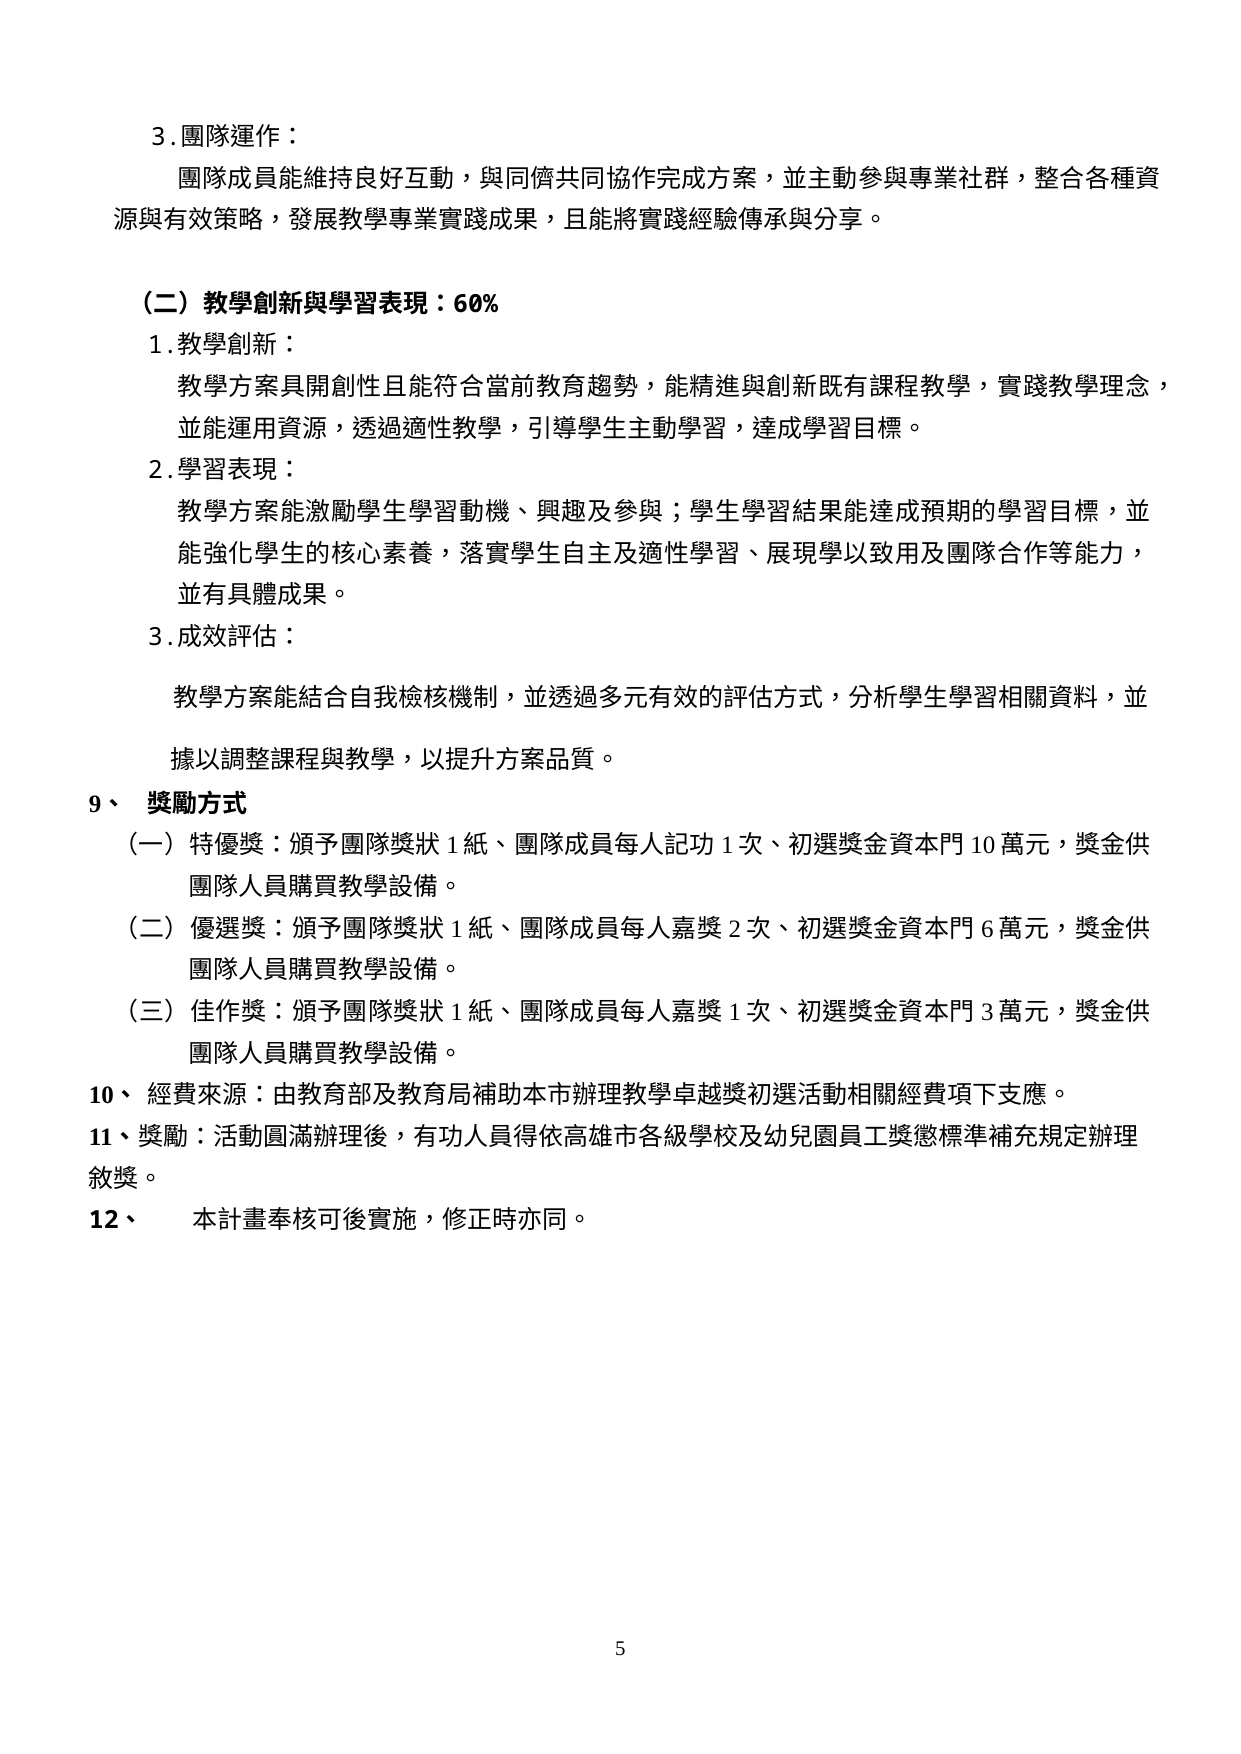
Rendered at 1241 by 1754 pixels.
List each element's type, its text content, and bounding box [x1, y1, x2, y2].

text （一）特優獎：頒予團隊獎狀1紙、團隊成員每人記功1次、初選獎金資本門10萬元，獎金供團隊人員購買教學設備。 [114, 821, 1152, 904]
text （二）優選獎：頒予團隊獎狀1紙、團隊成員每人嘉獎2次、初選獎金資本門6萬元，獎金供團隊人員購買教學設備。 [114, 904, 1152, 987]
list 本計畫奉核可後實施，修正時亦同。 [89, 1196, 1152, 1237]
list 經費來源：由教育部及教育局補助本市辦理教學卓越獎初選活動相關經費項下支應。 [89, 1071, 1152, 1112]
list 獎勵：活動圓滿辦理後，有功人員得依高雄市各級學校及幼兒園員工獎懲標準補充規定辦理敘獎。 [89, 1112, 1150, 1196]
list 獎勵方式 [89, 779, 1152, 821]
text （二）教學創新與學習表現：60% [128, 279, 1152, 321]
text 教學方案能激勵學生學習動機、興趣及參與；學生學習結果能達成預期的學習目標，並能強化學生的核心素養，落實學生自主及適性學習、展現學以致用及團隊合作等能力，並有具體成果。 [177, 487, 1152, 612]
text 教學方案能結合自我檢核機制，並透過多元有效的評估方式，分析學生學習相關資料，並據以調整課程與教學，以提升方案品質。 [170, 654, 1152, 779]
text 教學方案具開創性且能符合當前教育趨勢，能精進與創新既有課程教學，實踐教學理念，並能運用資源，透過適性教學，引導學生主動學習，達成學習目標。 [177, 362, 1152, 446]
text （三）佳作獎：頒予團隊獎狀1紙、團隊成員每人嘉獎1次、初選獎金資本門3萬元，獎金供團隊人員購買教學設備。 [114, 987, 1152, 1071]
text 3.成效評估： [141, 612, 1152, 654]
text 2.學習表現： [141, 446, 1152, 487]
text 1.教學創新： [141, 321, 1152, 362]
text 團隊成員能維持良好互動，與同儕共同協作完成方案，並主動參與專業社群，整合各種資源與有效策略，發展教學專業實踐成果，且能將實踐經驗傳承與分享。 [114, 154, 1163, 237]
text 3.團隊運作： [151, 112, 1152, 154]
